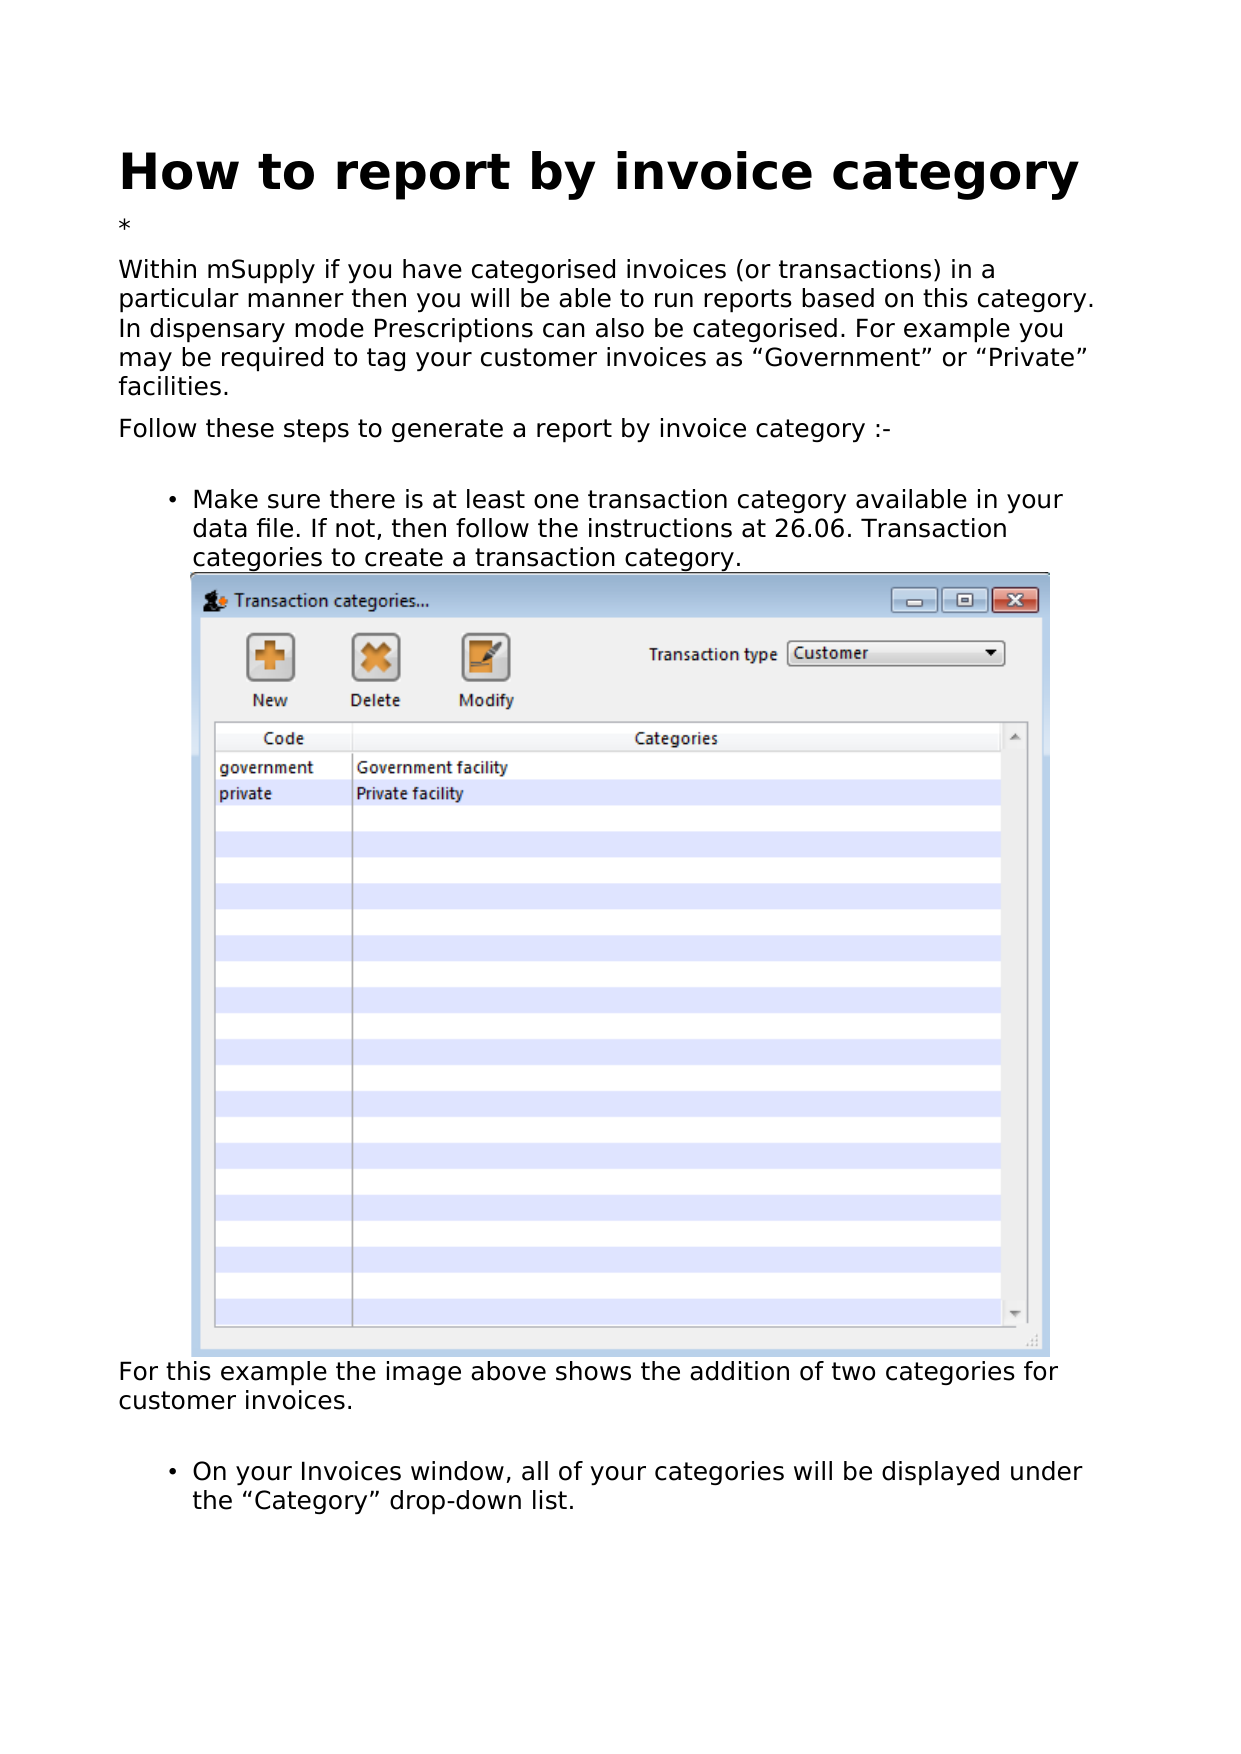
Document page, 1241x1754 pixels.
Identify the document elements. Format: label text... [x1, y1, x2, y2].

text For this example the image above shows the addition of two categories for customer invoices. [118, 1108, 1122, 1415]
picture [190, 572, 1050, 1357]
text Follow these steps to generate a report by invoice category :- [118, 414, 1122, 443]
list On your Invoices window, all of your categories will be displayed under the “Category” drop-down list. [177, 1457, 1122, 1516]
subtitle How to report by invoice category [118, 143, 1122, 201]
text * [118, 214, 1122, 243]
list Make sure there is at least one transaction category available in your data file. If not, then follow the instructions at 26.06. Transaction categories to create a transaction category. [177, 485, 1122, 572]
text Within mSupply if you have categorised invoices (or transactions) in a particular manner then you will be able to run reports based on this category. In dispensary mode Prescriptions can also be categorised. For example you may be required to tag your customer invoices as “Government” or “Private” facilities. [118, 256, 1122, 401]
